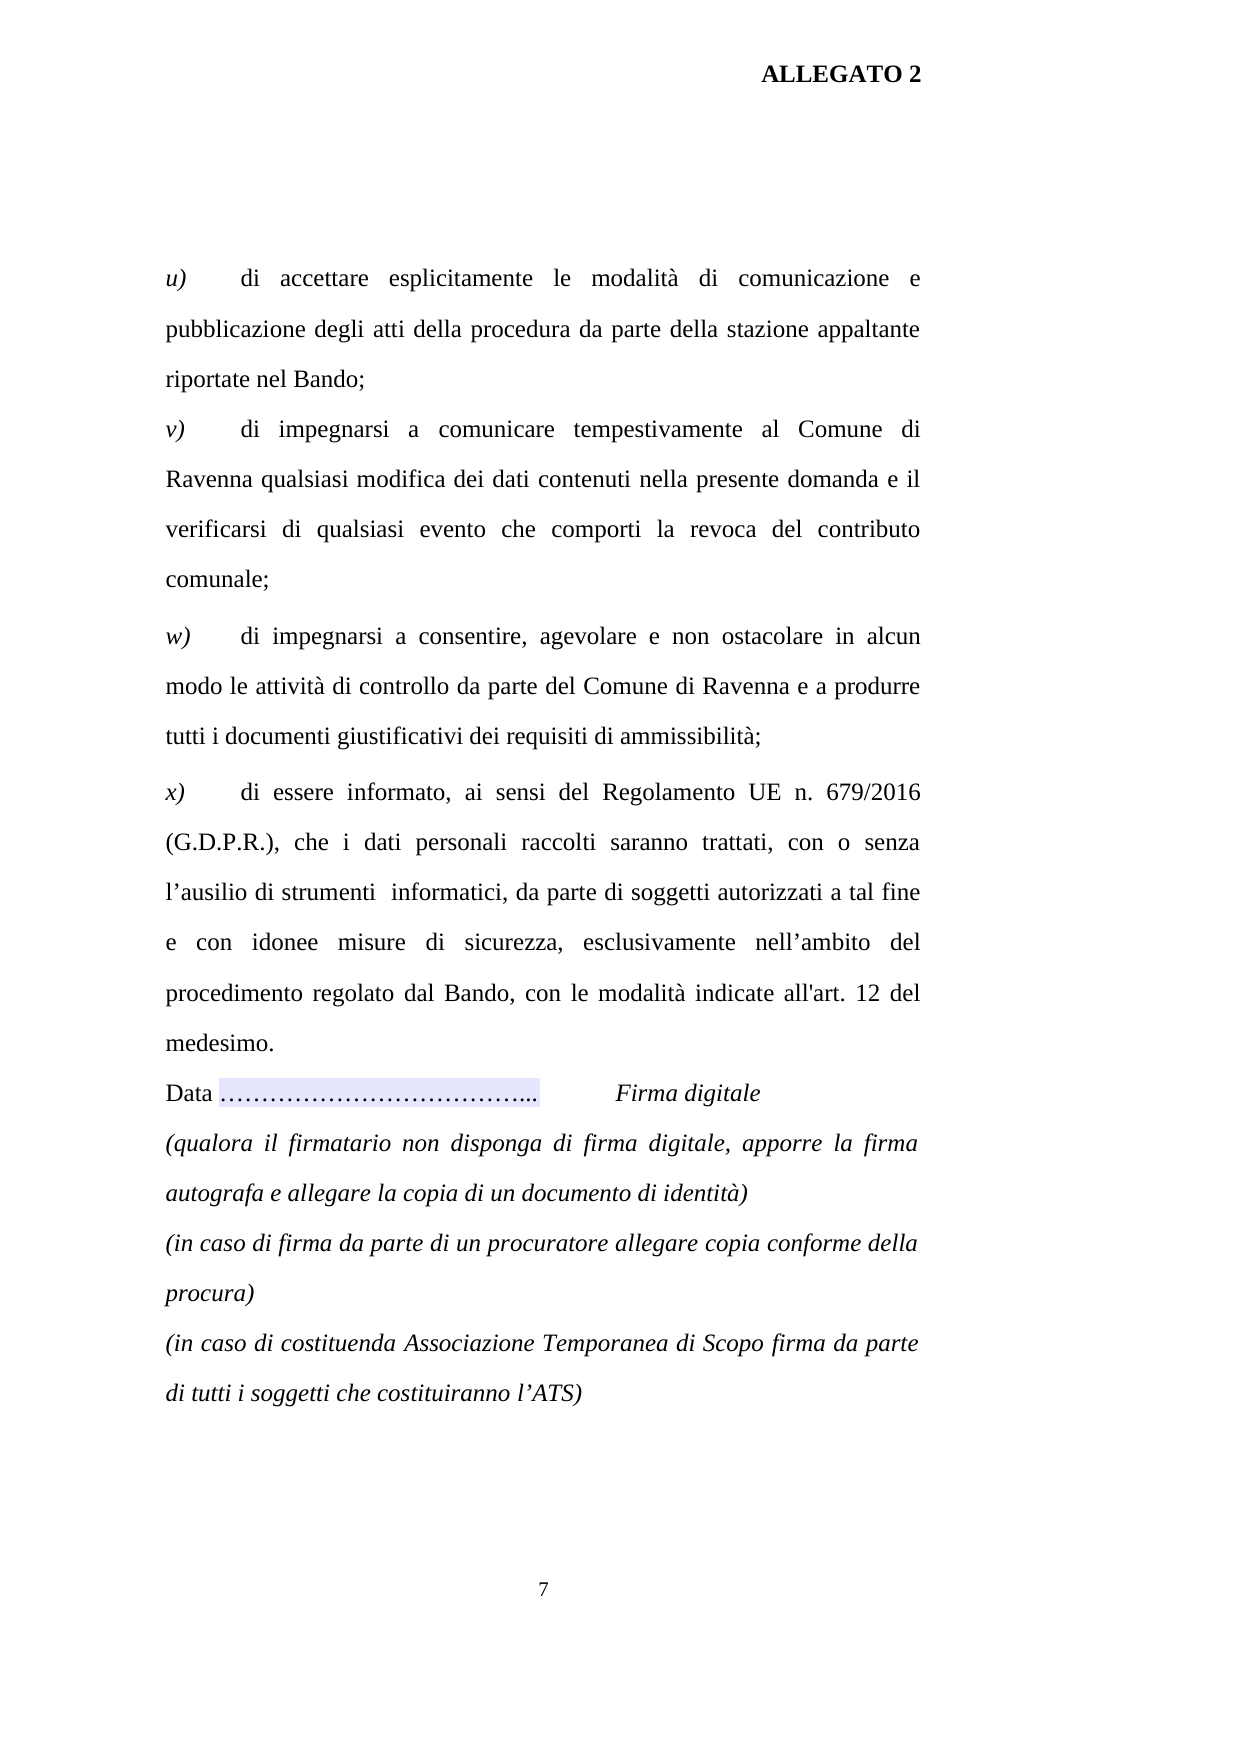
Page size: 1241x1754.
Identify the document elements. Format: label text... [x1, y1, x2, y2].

list di essere informato, ai sensi del Regolamento UE n. 679/2016 (G.D.P.R.), che i dati personali raccolti saranno trattati, con o senza l’ausilio di strumenti informatici, da parte di soggetti autorizzati a tal fine e con idonee misure di sicurezza, esclusivamente nell’ambito del procedimento regolato dal Bando, con le modalità indicate all'art. 12 del medesimo. [165, 756, 921, 1056]
list di accettare esplicitamente le modalità di comunicazione e pubblicazione degli atti della procedura da parte della stazione appaltante riportate nel Bando; [165, 242, 921, 392]
text Data ………………………………... Firma digitale [165, 1056, 921, 1107]
text (in caso di costituenda Associazione Temporanea di Scopo firma da parte di tutti i soggetti che costituiranno l’ATS) [165, 1307, 921, 1407]
list di impegnarsi a comunicare tempestivamente al Comune di Ravenna qualsiasi modifica dei dati contenuti nella presente domanda e il verificarsi di qualsiasi evento che comporti la revoca del contributo comunale; [165, 392, 921, 593]
list di impegnarsi a consentire, agevolare e non ostacolare in alcun modo le attività di controllo da parte del Comune di Ravenna e a produrre tutti i documenti giustificativi dei requisiti di ammissibilità; [165, 599, 921, 750]
text (qualora il firmatario non disponga di firma digitale, apporre la firma autografa e allegare la copia di un documento di identità) [165, 1107, 921, 1207]
text (in caso di firma da parte di un procuratore allegare copia conforme della procura) [165, 1207, 921, 1307]
